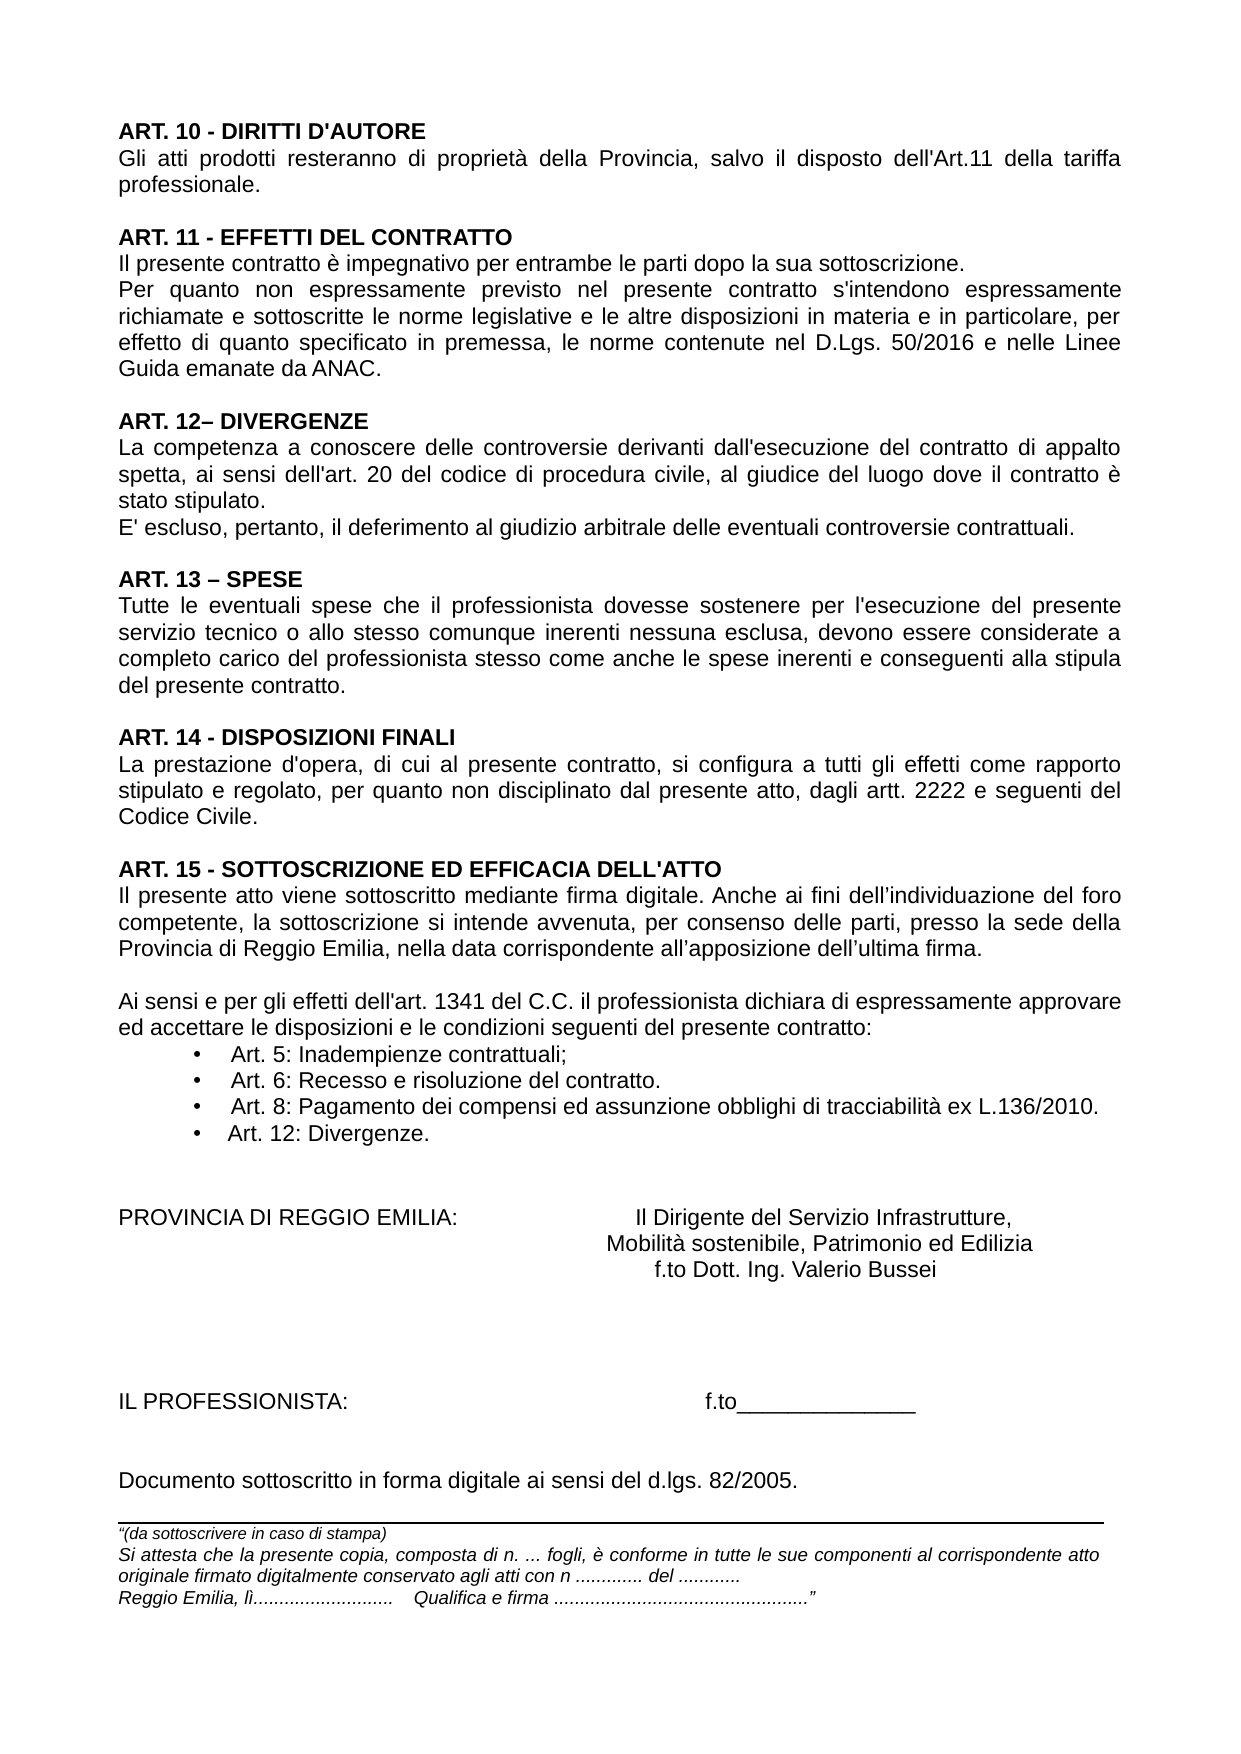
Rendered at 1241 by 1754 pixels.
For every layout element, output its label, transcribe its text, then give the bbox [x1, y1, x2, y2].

text ART. 12– DIVERGENZE [118, 408, 1122, 434]
text La competenza a conoscere delle controversie derivanti dall'esecuzione del contratto di appalto spetta, ai sensi dell'art. 20 del codice di procedura civile, al giudice del luogo dove il contratto è stato stipulato. [118, 434, 1122, 513]
text ART. 14 - DISPOSIZIONI FINALI [118, 724, 1122, 751]
text La prestazione d'opera, di cui al presente contratto, si configura a tutti gli effetti come rapporto stipulato e regolato, per quanto non disciplinato dal presente atto, dagli artt. 2222 e seguenti del Codice Civile. [118, 751, 1122, 830]
text f.to Dott. Ing. Valerio Bussei [118, 1256, 1122, 1282]
list Art. 5: Inadempienze contrattuali; [193, 1041, 1122, 1067]
text Si attesta che la presente copia, composta di n. ... fogli, è conforme in tutte le sue componenti al corrispondente atto originale firmato digitalmente conservato agli atti con n ............. del ............ [118, 1541, 1104, 1584]
text “(da sottoscrivere in caso di stampa) [118, 1524, 1104, 1541]
text Ai sensi e per gli effetti dell'art. 1341 del C.C. il professionista dichiara di espressamente approvare ed accettare le disposizioni e le condizioni seguenti del presente contratto: [118, 988, 1122, 1041]
text Tutte le eventuali spese che il professionista dovesse sostenere per l'esecuzione del presente servizio tecnico o allo stesso comunque inerenti nessuna esclusa, devono essere considerate a completo carico del professionista stesso come anche le spese inerenti e conseguenti alla stipula del presente contratto. [118, 592, 1122, 698]
text Mobilità sostenibile, Patrimonio ed Edilizia [443, 1230, 1122, 1256]
text ART. 13 – SPESE [118, 566, 1122, 592]
list Art. 12: Divergenze. [193, 1119, 1122, 1146]
list Per quanto non espressamente previsto nel presente contratto s'intendono espressamente richiamate e sottoscritte le norme legislative e le altre disposizioni in materia e in particolare, per effetto di quanto specificato in premessa, le norme contenute nel D.Lgs. 50/2016 e nelle Linee Guida emanate da ANAC. [118, 276, 1122, 382]
text Documento sottoscritto in forma digitale ai sensi del d.lgs. 82/2005. [118, 1467, 1104, 1493]
text Gli atti prodotti resteranno di proprietà della Provincia, salvo il disposto dell'Art.11 della tariffa professionale. [118, 144, 1122, 197]
text IL PROFESSIONISTA: f.to______________ [118, 1388, 1122, 1414]
text ART. 10 - DIRITTI D'AUTORE [118, 118, 1122, 144]
list Art. 6: Recesso e risoluzione del contratto. [193, 1067, 1122, 1093]
text ART. 11 - EFFETTI DEL CONTRATTO [118, 223, 1122, 250]
text ART. 15 - SOTTOSCRIZIONE ED EFFICACIA DELL'ATTO [118, 856, 1122, 882]
text PROVINCIA DI REGGIO EMILIA: Il Dirigente del Servizio Infrastrutture, [118, 1203, 1122, 1230]
text E' escluso, pertanto, il deferimento al giudizio arbitrale delle eventuali controversie contrattuali. [118, 513, 1122, 540]
list Art. 8: Pagamento dei compensi ed assunzione obblighi di tracciabilità ex L.136/2010. [193, 1093, 1122, 1119]
text Il presente atto viene sottoscritto mediante firma digitale. Anche ai fini dell’individuazione del foro competente, la sottoscrizione si intende avvenuta, per consenso delle parti, presso la sede della Provincia di Reggio Emilia, nella data corrispondente all’apposizione dell’ultima firma. [118, 882, 1122, 961]
text Il presente contratto è impegnativo per entrambe le parti dopo la sua sottoscrizione. [118, 250, 1122, 276]
text Reggio Emilia, lì........................... Qualifica e firma .................................................” [118, 1584, 1104, 1608]
